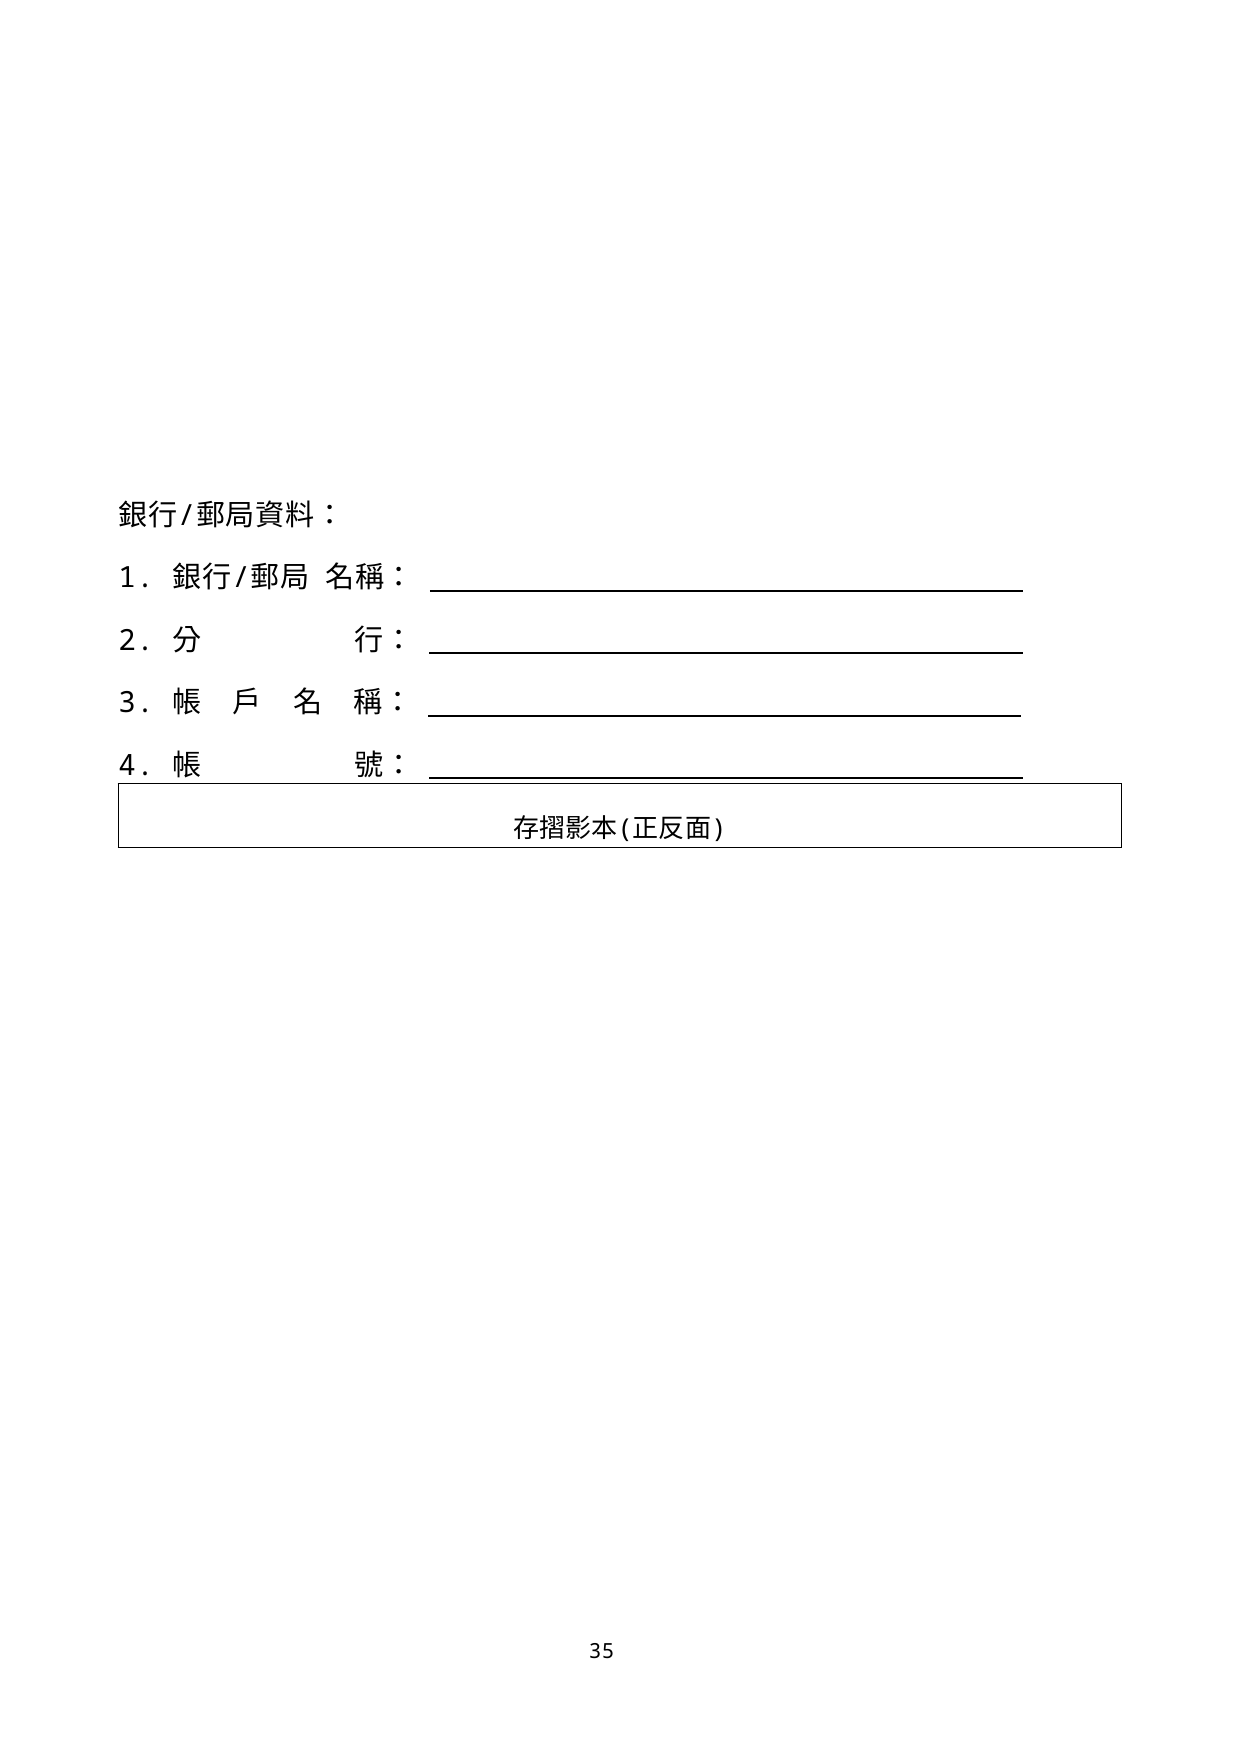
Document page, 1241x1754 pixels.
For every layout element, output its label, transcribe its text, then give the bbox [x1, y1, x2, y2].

text 銀行/郵局資料： [118, 471, 1122, 533]
text 4. 帳 號： [118, 721, 1122, 783]
text 3. 帳 戶 名 稱： [118, 658, 1122, 721]
text 1. 銀行/郵局 名稱： [118, 533, 1122, 596]
text 2. 分 行： [118, 596, 1122, 658]
table_header 存摺影本(正反面) [119, 784, 1121, 847]
